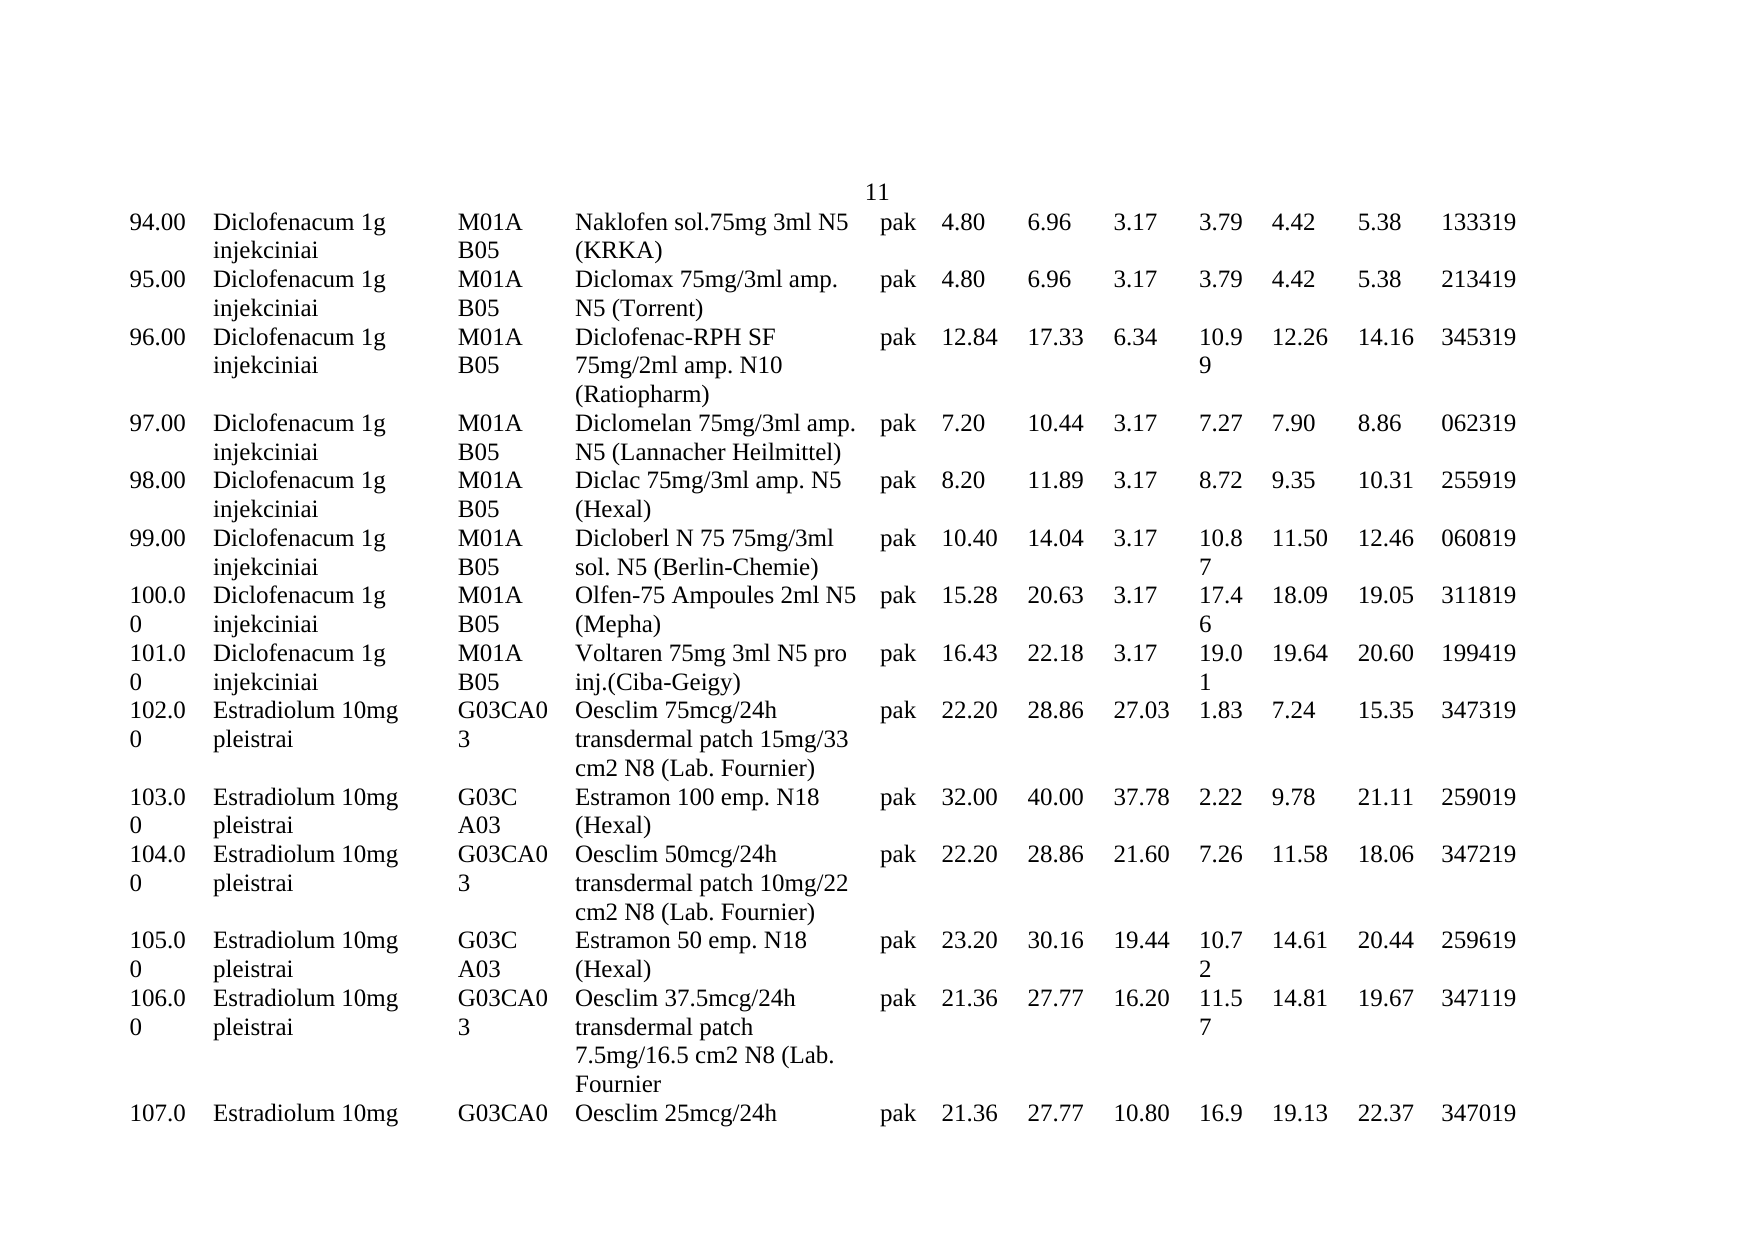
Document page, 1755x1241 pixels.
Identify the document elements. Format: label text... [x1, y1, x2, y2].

table_cell G03CA03 [446, 983, 564, 1098]
table_cell Oesclim 75mcg/24h transdermal patch 15mg/33 cm2 N8 (Lab. Fournier) [564, 695, 869, 782]
table_cell Diclofenacum 1g injekciniai [202, 580, 446, 638]
table_cell 21.60 [1102, 839, 1188, 925]
table_cell 213419 [1430, 264, 1530, 322]
table_cell 19.13 [1260, 1098, 1346, 1127]
table_cell M01A B05 [446, 408, 564, 465]
table_cell 32.00 [930, 782, 1016, 839]
table_cell 11.50 [1260, 523, 1346, 580]
table_cell 8.86 [1346, 408, 1430, 465]
table_cell 16.9 [1188, 1098, 1260, 1127]
table_cell M01A B05 [446, 638, 564, 695]
table_cell Olfen-75 Ampoules 2ml N5 (Mepha) [564, 580, 869, 638]
table_cell Voltaren 75mg 3ml N5 pro inj.(Ciba-Geigy) [564, 638, 869, 695]
table_cell 060819 [1430, 523, 1530, 580]
table_cell 347219 [1430, 839, 1530, 925]
table_cell 7.27 [1188, 408, 1260, 465]
table_cell 12.26 [1260, 322, 1346, 408]
table_cell 106.00 [118, 983, 202, 1098]
table_cell 95.00 [118, 264, 202, 322]
table_cell 98.00 [118, 465, 202, 523]
table_cell [1530, 983, 1536, 1098]
table_cell pak [869, 782, 930, 839]
table_cell Diclomelan 75mg/3ml amp. N5 (Lannacher Heilmittel) [564, 408, 869, 465]
table_cell 4.42 [1260, 207, 1346, 264]
table_cell [1530, 839, 1536, 925]
table_cell [1530, 925, 1536, 983]
table_cell 104.00 [118, 839, 202, 925]
table_cell 2.22 [1188, 782, 1260, 839]
table_cell M01A B05 [446, 465, 564, 523]
table_cell 3.17 [1102, 638, 1188, 695]
table_cell Diclofenacum 1g injekciniai [202, 638, 446, 695]
table_cell 4.42 [1260, 264, 1346, 322]
table_cell 11.89 [1016, 465, 1102, 523]
table_cell 20.60 [1346, 638, 1430, 695]
table_cell 311819 [1430, 580, 1530, 638]
table_cell 103.00 [118, 782, 202, 839]
table_cell Diclofenacum 1g injekciniai [202, 207, 446, 264]
table_cell 3.17 [1102, 264, 1188, 322]
table_cell 100.00 [118, 580, 202, 638]
table_cell 5.38 [1346, 264, 1430, 322]
table_cell Diclofenacum 1g injekciniai [202, 523, 446, 580]
table_cell 347319 [1430, 695, 1530, 782]
table_cell 3.79 [1188, 207, 1260, 264]
table_cell Diclofenacum 1g injekciniai [202, 322, 446, 408]
table_cell 37.78 [1102, 782, 1188, 839]
table_cell 19.01 [1188, 638, 1260, 695]
table_cell 3.17 [1102, 465, 1188, 523]
table_cell pak [869, 839, 930, 925]
table_cell Diclofenacum 1g injekciniai [202, 465, 446, 523]
table_cell pak [869, 925, 930, 983]
table_cell [1530, 782, 1536, 839]
table_cell Diclofenac-RPH SF 75mg/2ml amp. N10 (Ratiopharm) [564, 322, 869, 408]
table_cell [1530, 322, 1536, 408]
table_cell 10.87 [1188, 523, 1260, 580]
table_cell 20.44 [1346, 925, 1430, 983]
table_cell 12.84 [930, 322, 1016, 408]
table_cell 199419 [1430, 638, 1530, 695]
table_cell 27.77 [1016, 1098, 1102, 1127]
table_cell 21.36 [930, 983, 1016, 1098]
table_cell 3.17 [1102, 523, 1188, 580]
table_cell 14.04 [1016, 523, 1102, 580]
table_cell 40.00 [1016, 782, 1102, 839]
table_cell 21.11 [1346, 782, 1430, 839]
table_cell 97.00 [118, 408, 202, 465]
table_cell 16.43 [930, 638, 1016, 695]
table_cell Estradiolum 10mg pleistrai [202, 695, 446, 782]
table_cell 107.0 [118, 1098, 202, 1127]
table_cell 4.80 [930, 264, 1016, 322]
table_cell 10.99 [1188, 322, 1260, 408]
table_cell 23.20 [930, 925, 1016, 983]
table_cell pak [869, 523, 930, 580]
table_cell Estramon 50 emp. N18 (Hexal) [564, 925, 869, 983]
table_cell 102.00 [118, 695, 202, 782]
table_cell 101.00 [118, 638, 202, 695]
table_cell Estramon 100 emp. N18 (Hexal) [564, 782, 869, 839]
table_cell [1530, 264, 1536, 322]
table_cell 9.35 [1260, 465, 1346, 523]
table_cell M01A B05 [446, 264, 564, 322]
table_cell 14.16 [1346, 322, 1430, 408]
table_cell 22.37 [1346, 1098, 1430, 1127]
table_cell 7.24 [1260, 695, 1346, 782]
table_cell [1530, 580, 1536, 638]
table_cell Diclofenacum 1g injekciniai [202, 264, 446, 322]
table_cell Diclomax 75mg/3ml amp. N5 (Torrent) [564, 264, 869, 322]
table_cell pak [869, 1098, 930, 1127]
table_cell pak [869, 695, 930, 782]
table_cell 347019 [1430, 1098, 1530, 1127]
table_cell M01A B05 [446, 523, 564, 580]
table_cell 12.46 [1346, 523, 1430, 580]
table_cell 27.03 [1102, 695, 1188, 782]
table_cell 8.20 [930, 465, 1016, 523]
table_cell 10.31 [1346, 465, 1430, 523]
table_cell G03C A03 [446, 925, 564, 983]
table_cell Dicloberl N 75 75mg/3ml sol. N5 (Berlin-Chemie) [564, 523, 869, 580]
table_cell 6.96 [1016, 207, 1102, 264]
table_cell 259019 [1430, 782, 1530, 839]
table_cell 6.34 [1102, 322, 1188, 408]
table_cell Naklofen sol.75mg 3ml N5 (KRKA) [564, 207, 869, 264]
table_cell 105.00 [118, 925, 202, 983]
table_cell 19.05 [1346, 580, 1430, 638]
table_cell 347119 [1430, 983, 1530, 1098]
table_cell 255919 [1430, 465, 1530, 523]
table_cell [1530, 207, 1536, 264]
table_cell Estradiolum 10mg [202, 1098, 446, 1127]
table_cell 3.17 [1102, 207, 1188, 264]
table_cell 19.64 [1260, 638, 1346, 695]
table_cell [1530, 1098, 1536, 1127]
table_cell 28.86 [1016, 695, 1102, 782]
table_cell 7.26 [1188, 839, 1260, 925]
table_cell 1.83 [1188, 695, 1260, 782]
table_cell Oesclim 50mcg/24h transdermal patch 10mg/22 cm2 N8 (Lab. Fournier) [564, 839, 869, 925]
table_cell 20.63 [1016, 580, 1102, 638]
table_cell 8.72 [1188, 465, 1260, 523]
table_cell 16.20 [1102, 983, 1188, 1098]
table_cell 9.78 [1260, 782, 1346, 839]
table_cell 27.77 [1016, 983, 1102, 1098]
table_cell G03CA0 [446, 1098, 564, 1127]
table_cell Estradiolum 10mg pleistrai [202, 839, 446, 925]
table_cell 7.90 [1260, 408, 1346, 465]
table_cell pak [869, 207, 930, 264]
table_cell [1530, 408, 1536, 465]
table_cell 18.09 [1260, 580, 1346, 638]
table_cell [1530, 465, 1536, 523]
table_cell Estradiolum 10mg pleistrai [202, 782, 446, 839]
table_cell 19.67 [1346, 983, 1430, 1098]
table_cell M01A B05 [446, 322, 564, 408]
table_cell 28.86 [1016, 839, 1102, 925]
table_cell Oesclim 37.5mcg/24h transdermal patch 7.5mg/16.5 cm2 N8 (Lab. Fournier [564, 983, 869, 1098]
table_cell [1530, 638, 1536, 695]
table_cell 22.18 [1016, 638, 1102, 695]
table_cell Diclofenacum 1g injekciniai [202, 408, 446, 465]
table_cell 17.33 [1016, 322, 1102, 408]
table_cell 19.44 [1102, 925, 1188, 983]
table_cell 10.40 [930, 523, 1016, 580]
table_cell 11.58 [1260, 839, 1346, 925]
table_cell 10.80 [1102, 1098, 1188, 1127]
table_cell Diclac 75mg/3ml amp. N5 (Hexal) [564, 465, 869, 523]
table_cell 4.80 [930, 207, 1016, 264]
table_cell 10.44 [1016, 408, 1102, 465]
table_cell pak [869, 408, 930, 465]
table_cell 11.57 [1188, 983, 1260, 1098]
table_cell pak [869, 638, 930, 695]
table_cell 30.16 [1016, 925, 1102, 983]
table_cell 22.20 [930, 695, 1016, 782]
table_cell [1530, 523, 1536, 580]
table_cell pak [869, 264, 930, 322]
table_cell M01A B05 [446, 580, 564, 638]
table_cell 3.17 [1102, 408, 1188, 465]
table_cell pak [869, 580, 930, 638]
table_cell 10.72 [1188, 925, 1260, 983]
table_cell [1530, 695, 1536, 782]
table_cell G03CA03 [446, 695, 564, 782]
table_cell Estradiolum 10mg pleistrai [202, 925, 446, 983]
table_cell 21.36 [930, 1098, 1016, 1127]
table_cell 6.96 [1016, 264, 1102, 322]
table_cell pak [869, 465, 930, 523]
table_cell 15.35 [1346, 695, 1430, 782]
table_cell 15.28 [930, 580, 1016, 638]
table_cell Oesclim 25mcg/24h [564, 1098, 869, 1127]
table_cell 062319 [1430, 408, 1530, 465]
table_cell 14.61 [1260, 925, 1346, 983]
table_cell pak [869, 322, 930, 408]
table_cell 7.20 [930, 408, 1016, 465]
table_cell M01A B05 [446, 207, 564, 264]
table_cell 3.17 [1102, 580, 1188, 638]
table_cell 18.06 [1346, 839, 1430, 925]
table_cell 345319 [1430, 322, 1530, 408]
table_cell 22.20 [930, 839, 1016, 925]
table_cell pak [869, 983, 930, 1098]
table_cell 94.00 [118, 207, 202, 264]
table_cell 3.79 [1188, 264, 1260, 322]
table_cell 99.00 [118, 523, 202, 580]
table_cell G03CA03 [446, 839, 564, 925]
table_cell G03C A03 [446, 782, 564, 839]
table_cell 259619 [1430, 925, 1530, 983]
table_cell 14.81 [1260, 983, 1346, 1098]
table_cell 133319 [1430, 207, 1530, 264]
table_cell Estradiolum 10mg pleistrai [202, 983, 446, 1098]
table_cell 17.46 [1188, 580, 1260, 638]
table_cell 5.38 [1346, 207, 1430, 264]
table_cell 96.00 [118, 322, 202, 408]
